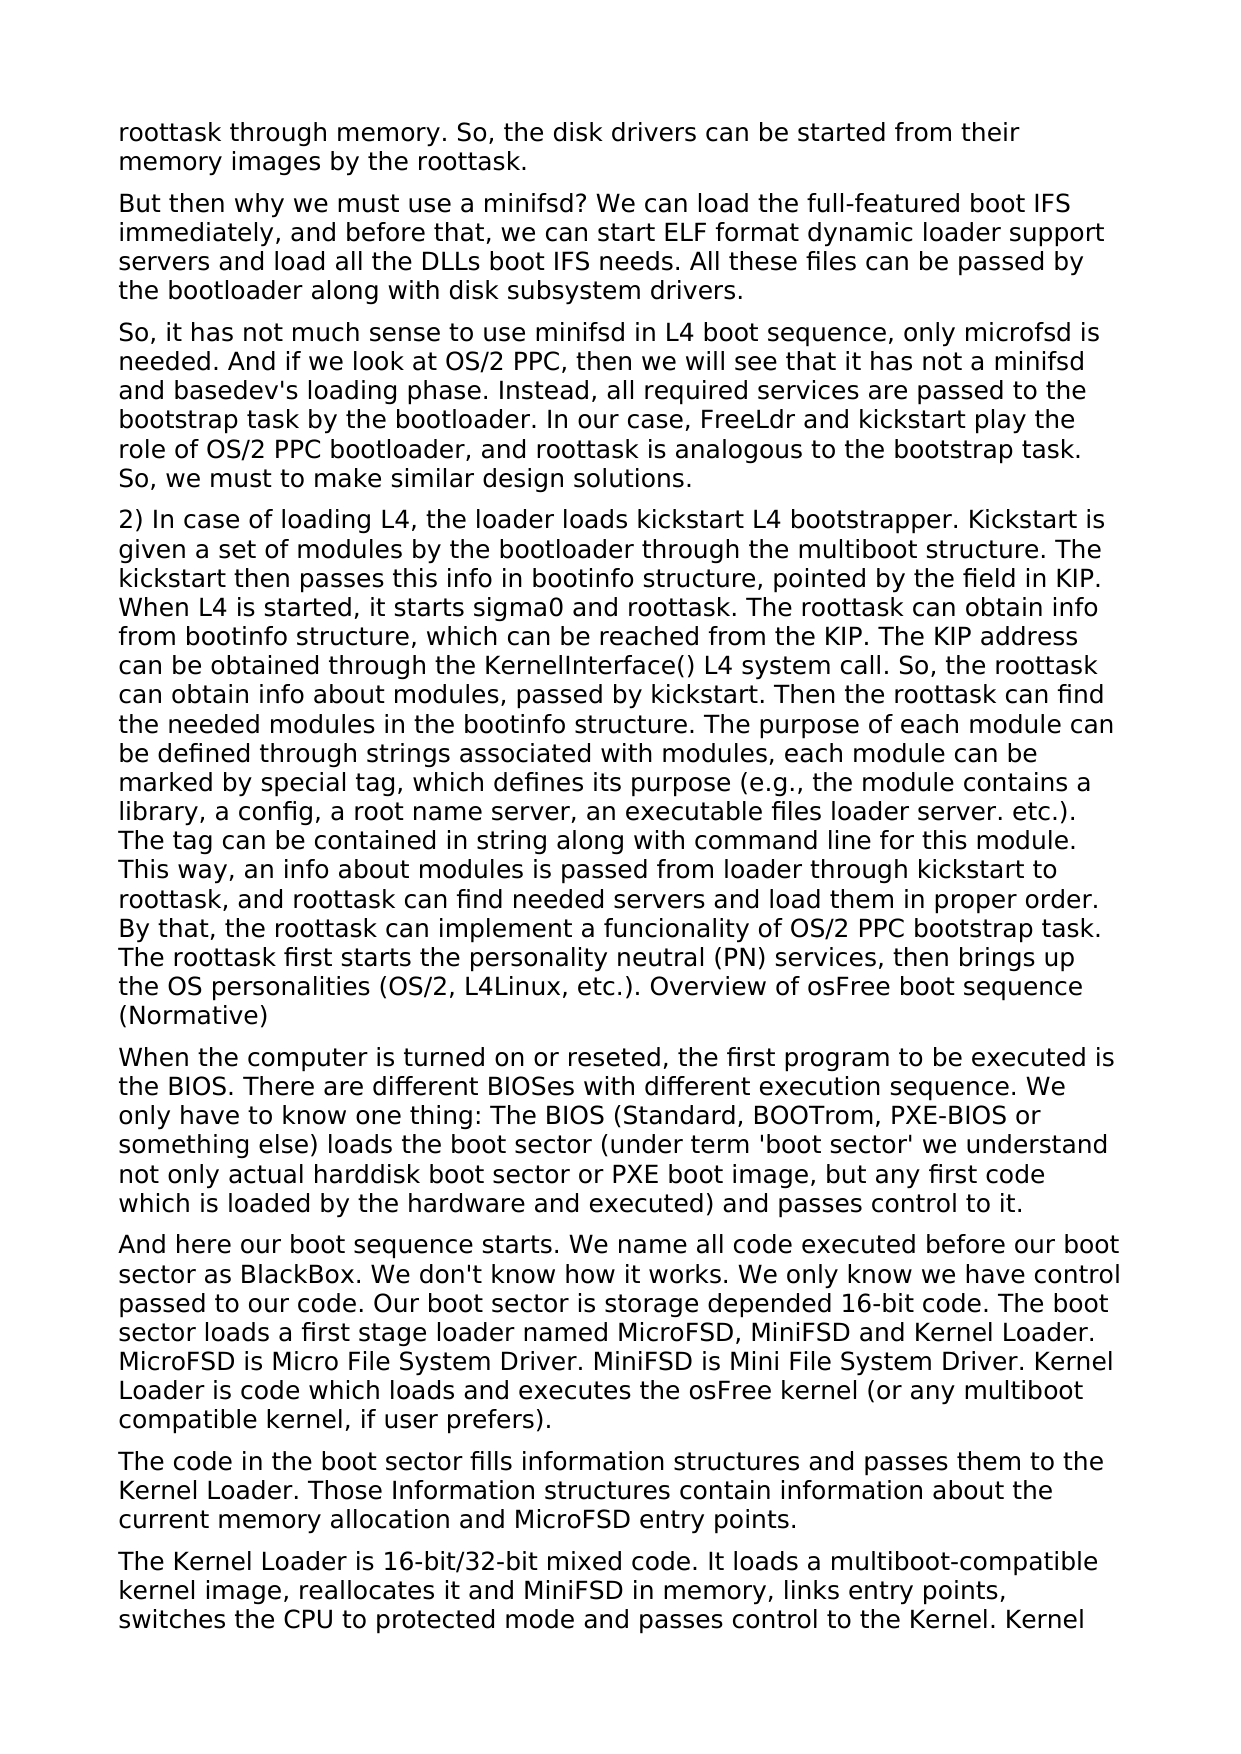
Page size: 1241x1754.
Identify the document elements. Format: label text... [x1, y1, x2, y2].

text roottask through memory. So, the disk drivers can be started from their memory images by the roottask. [118, 118, 1122, 176]
text So, it has not much sense to use minifsd in L4 boot sequence, only microfsd is needed. And if we look at OS/2 PPC, then we will see that it has not a minifsd and basedev's loading phase. Instead, all required services are passed to the bootstrap task by the bootloader. In our case, FreeLdr and kickstart play the role of OS/2 PPC bootloader, and roottask is analogous to the bootstrap task. So, we must to make similar design solutions. [118, 318, 1122, 493]
text 2) In case of loading L4, the loader loads kickstart L4 bootstrapper. Kickstart is given a set of modules by the bootloader through the multiboot structure. The kickstart then passes this info in bootinfo structure, pointed by the field in KIP. When L4 is started, it starts sigma0 and roottask. The roottask can obtain info from bootinfo structure, which can be reached from the KIP. The KIP address can be obtained through the KernelInterface() L4 system call. So, the roottask can obtain info about modules, passed by kickstart. Then the roottask can find the needed modules in the bootinfo structure. The purpose of each module can be defined through strings associated with modules, each module can be marked by special tag, which defines its purpose (e.g., the module contains a library, a config, a root name server, an executable files loader server. etc.). The tag can be contained in string along with command line for this module. This way, an info about modules is passed from loader through kickstart to roottask, and roottask can find needed servers and load them in proper order. By that, the roottask can implement a funcionality of OS/2 PPC bootstrap task. The roottask first starts the personality neutral (PN) services, then brings up the OS personalities (OS/2, L4Linux, etc.). Overview of osFree boot sequence (Normative) [118, 506, 1122, 1031]
text When the computer is turned on or reseted, the first program to be executed is the BIOS. There are different BIOSes with different execution sequence. We only have to know one thing: The BIOS (Standard, BOOTrom, PXE-BIOS or something else) loads the boot sector (under term 'boot sector' we understand not only actual harddisk boot sector or PXE boot image, but any first code which is loaded by the hardware and executed) and passes control to it. [118, 1043, 1122, 1218]
text And here our boot sequence starts. We name all code executed before our boot sector as BlackBox. We don't know how it works. We only know we have control passed to our code. Our boot sector is storage depended 16-bit code. The boot sector loads a first stage loader named MicroFSD, MiniFSD and Kernel Loader. MicroFSD is Micro File System Driver. MiniFSD is Mini File System Driver. Kernel Loader is code which loads and executes the osFree kernel (or any multiboot compatible kernel, if user prefers). [118, 1231, 1122, 1435]
text The code in the boot sector fills information structures and passes them to the Kernel Loader. Those Information structures contain information about the current memory allocation and MicroFSD entry points. [118, 1447, 1122, 1535]
text The Kernel Loader is 16-bit/32-bit mixed code. It loads a multiboot-compatible kernel image, reallocates it and MiniFSD in memory, links entry points, switches the CPU to protected mode and passes control to the Kernel. Kernel [118, 1547, 1122, 1635]
text But then why we must use a minifsd? We can load the full-featured boot IFS immediately, and before that, we can start ELF format dynamic loader support servers and load all the DLLs boot IFS needs. All these files can be passed by the bootloader along with disk subsystem drivers. [118, 189, 1122, 306]
